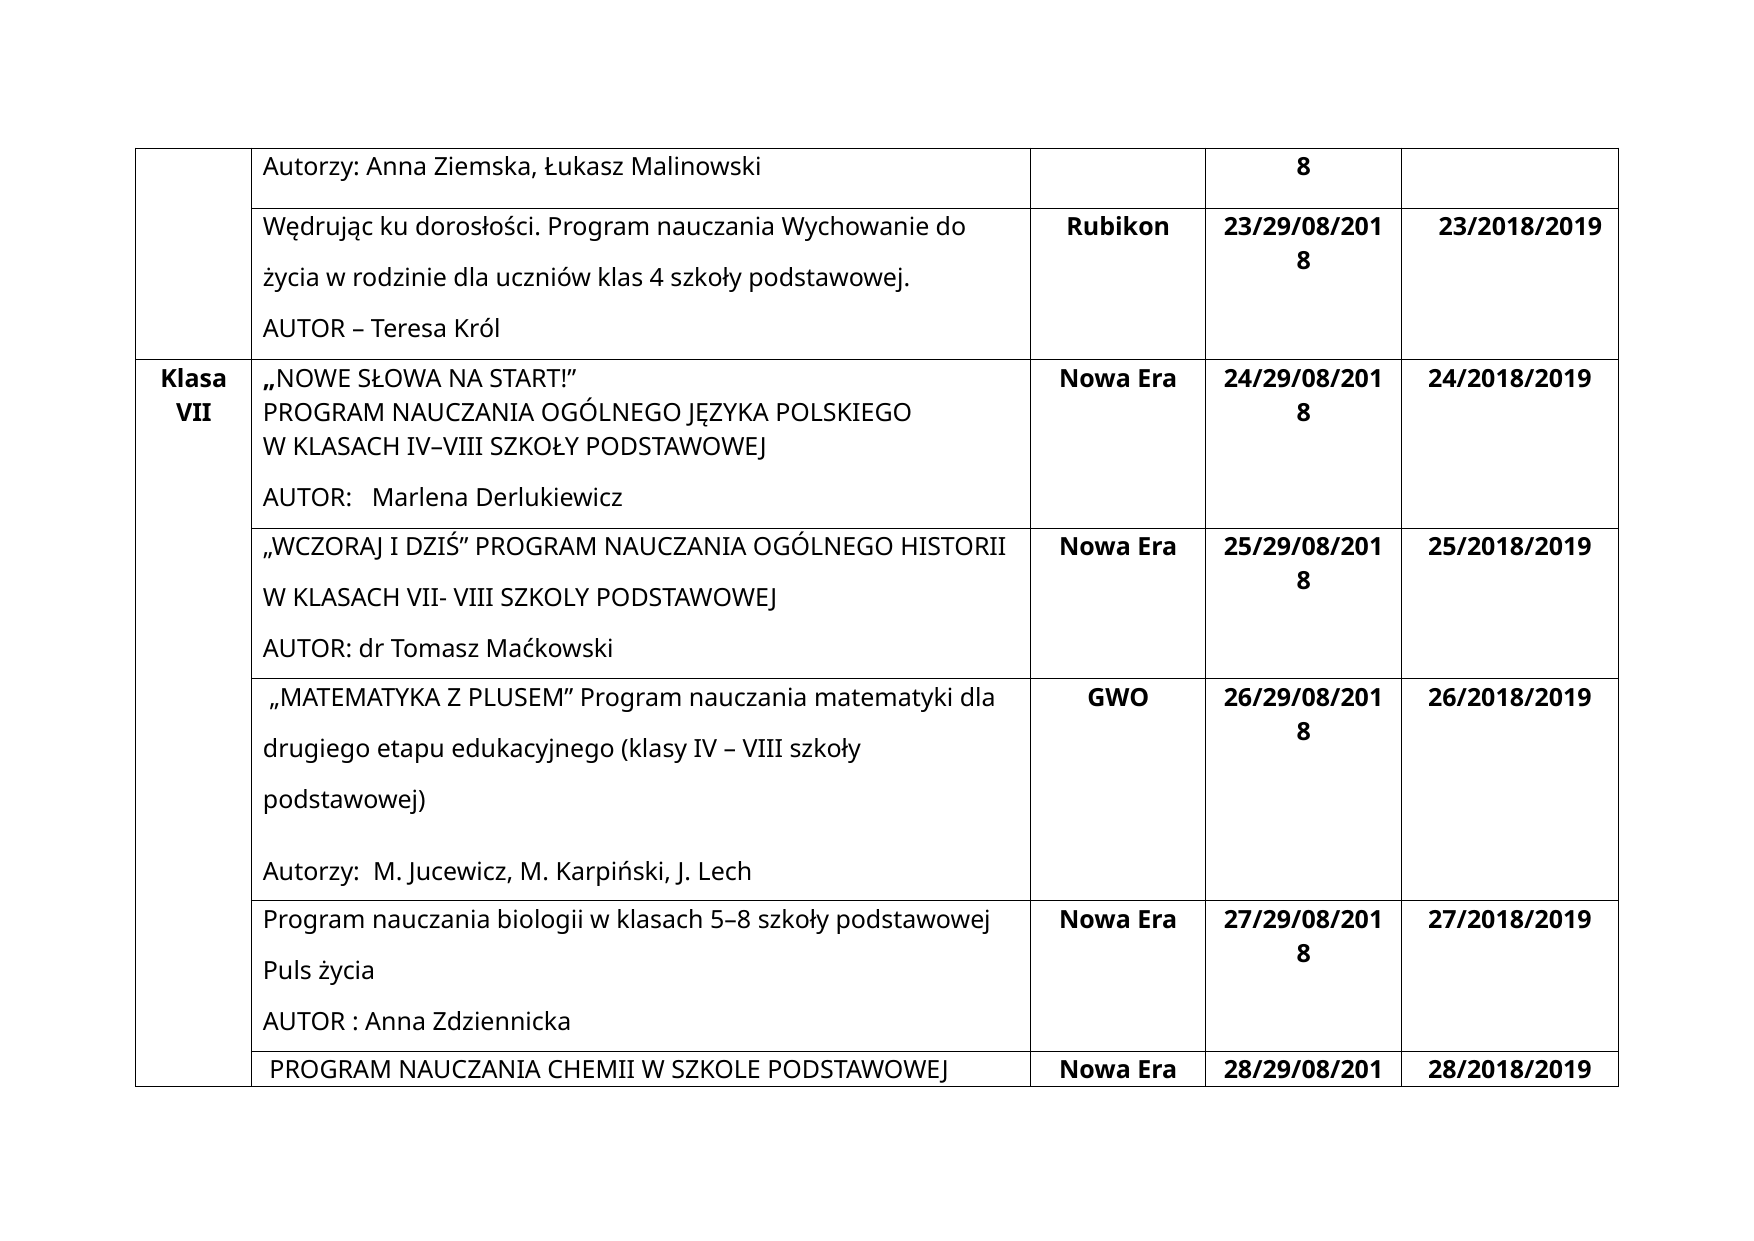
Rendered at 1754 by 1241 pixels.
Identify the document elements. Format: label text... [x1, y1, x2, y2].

table_cell „MATEMATYKA Z PLUSEM” Program nauczania matematyki dla drugiego etapu edukacyjnego (klasy IV – VIII szkoły podstawowej) Autorzy: M. Jucewicz, M. Karpiński, J. Lech [252, 679, 1030, 900]
table_cell Autorzy: Anna Ziemska, Łukasz Malinowski [252, 149, 1030, 208]
table_cell 27/2018/2019 [1402, 901, 1618, 1051]
table_cell 23/2018/2019 [1402, 209, 1618, 359]
table_cell [1402, 149, 1618, 208]
table_cell [1031, 149, 1205, 208]
table_cell 28/2018/2019 [1402, 1052, 1618, 1086]
table_cell 26/29/08/2018 [1206, 679, 1401, 900]
table_cell 28/29/08/201 [1206, 1052, 1401, 1086]
table_cell Rubikon [1031, 209, 1205, 359]
table_cell Nowa Era [1031, 1052, 1205, 1086]
table_cell Program nauczania biologii w klasach 5–8 szkoły podstawowej Puls życia AUTOR : Anna Zdziennicka [252, 901, 1030, 1051]
table_cell Nowa Era [1031, 529, 1205, 678]
table_cell Wędrując ku dorosłości. Program nauczania Wychowanie do życia w rodzinie dla uczniów klas 4 szkoły podstawowej. AUTOR – Teresa Król [252, 209, 1030, 359]
table_cell 26/2018/2019 [1402, 679, 1618, 900]
table_cell 24/2018/2019 [1402, 360, 1618, 528]
table_cell PROGRAM NAUCZANIA CHEMII W SZKOLE PODSTAWOWEJ [252, 1052, 1030, 1086]
table_cell 24/29/08/2018 [1206, 360, 1401, 528]
table_cell [136, 149, 251, 359]
table_cell 8 [1206, 149, 1401, 208]
table_cell Nowa Era [1031, 901, 1205, 1051]
table_cell Nowa Era [1031, 360, 1205, 528]
table_cell „WCZORAJ I DZIŚ” PROGRAM NAUCZANIA OGÓLNEGO HISTORII W KLASACH VII- VIII SZKOLY PODSTAWOWEJ AUTOR: dr Tomasz Maćkowski [252, 529, 1030, 678]
table_cell 25/29/08/2018 [1206, 529, 1401, 678]
table_cell Klasa VII [136, 360, 251, 1086]
table_cell GWO [1031, 679, 1205, 900]
table_cell 27/29/08/2018 [1206, 901, 1401, 1051]
table_cell 23/29/08/2018 [1206, 209, 1401, 359]
table_cell „NOWE SŁOWA NA START!” PROGRAM NAUCZANIA OGÓLNEGO JĘZYKA POLSKIEGO W KLASACH IV–VIII SZKOŁY PODSTAWOWEJ AUTOR: Marlena Derlukiewicz [252, 360, 1030, 528]
table_cell 25/2018/2019 [1402, 529, 1618, 678]
